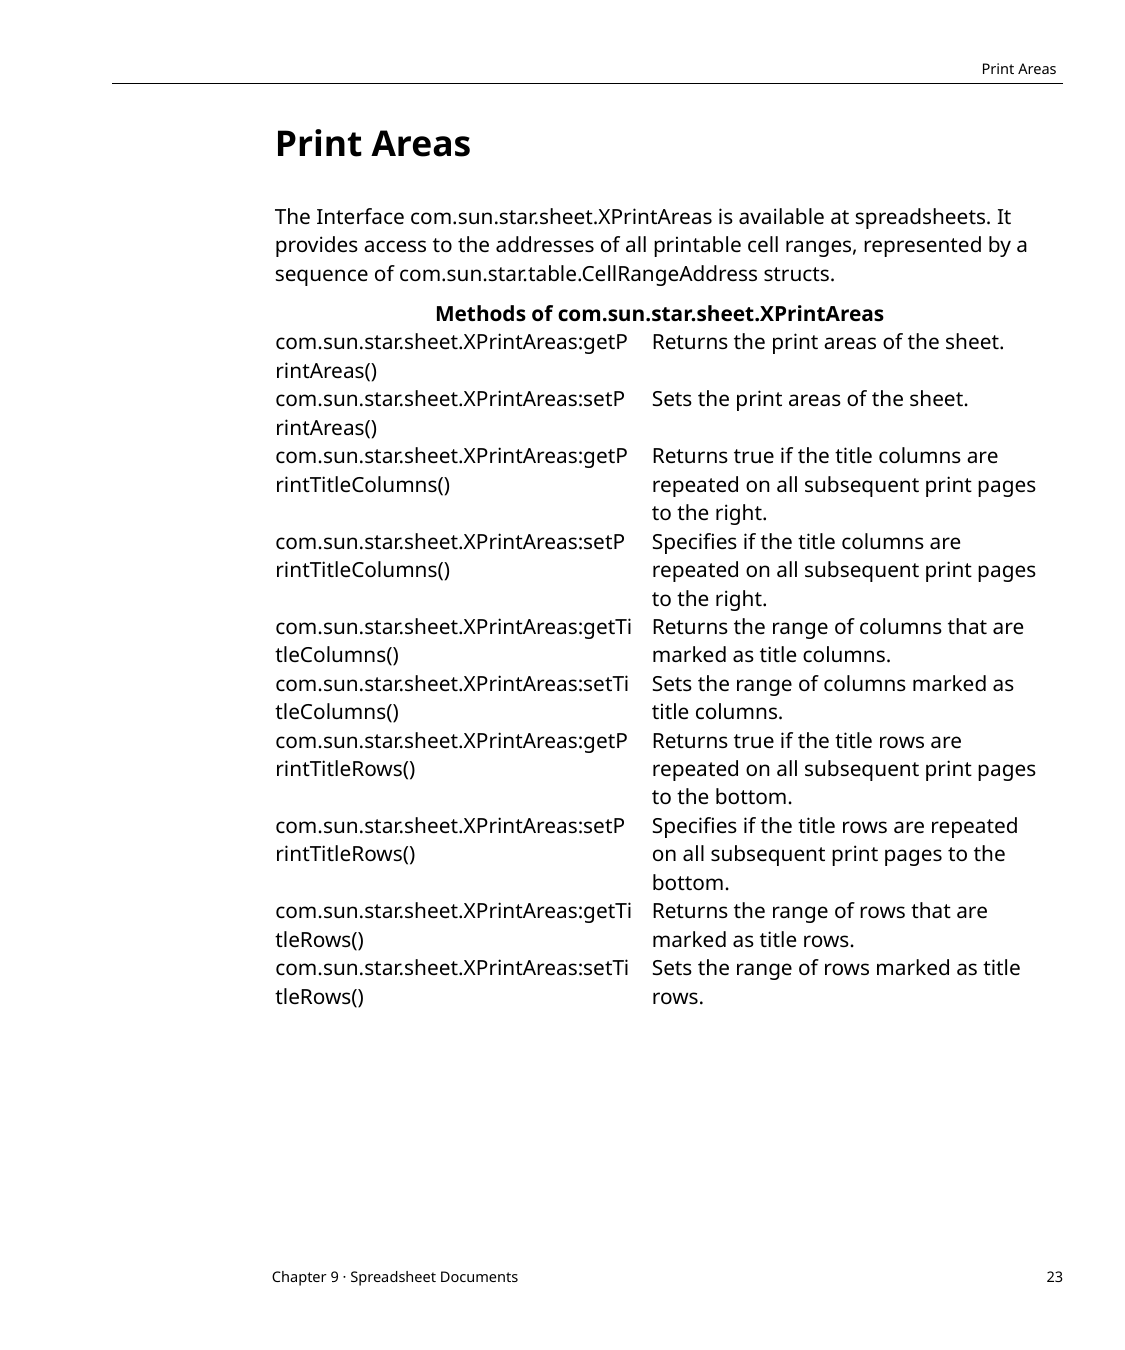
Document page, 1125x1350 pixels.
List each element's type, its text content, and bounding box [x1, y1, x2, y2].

table_cell com.sun.star.sheet.XPrintAreas:getPrintTitleRows() [275, 726, 652, 811]
table_header Methods of com.sun.star.sheet.XPrintAreas [275, 299, 1062, 328]
table_cell com.sun.star.sheet.XPrintAreas:setTitleColumns() [275, 669, 652, 726]
table_cell Sets the range of columns marked as title columns. [652, 669, 1062, 726]
table_cell Returns true if the title columns are repeated on all subsequent print pages to the right. [652, 441, 1062, 527]
table_cell com.sun.star.sheet.XPrintAreas:getTitleColumns() [275, 612, 652, 669]
table_cell com.sun.star.sheet.XPrintAreas:setPrintAreas() [275, 385, 652, 441]
table_cell Specifies if the title columns are repeated on all subsequent print pages to the right. [652, 527, 1062, 612]
table_cell com.sun.star.sheet.XPrintAreas:getTitleRows() [275, 896, 652, 953]
table_cell com.sun.star.sheet.XPrintAreas:getPrintTitleColumns() [275, 441, 652, 527]
table_cell com.sun.star.sheet.XPrintAreas:setTitleRows() [275, 953, 652, 1010]
table_cell Specifies if the title rows are repeated on all subsequent print pages to the bottom. [652, 811, 1062, 896]
table_cell Returns the range of rows that are marked as title rows. [652, 896, 1062, 953]
table_cell com.sun.star.sheet.XPrintAreas:setPrintTitleRows() [275, 811, 652, 896]
table_cell com.sun.star.sheet.XPrintAreas:getPrintAreas() [275, 328, 652, 384]
table_cell Returns true if the title rows are repeated on all subsequent print pages to the bottom. [652, 726, 1062, 811]
table_cell Sets the print areas of the sheet. [652, 385, 1062, 441]
text The Interface com.sun.star.sheet.XPrintAreas is available at spreadsheets. It provides access to the addresses of all printable cell ranges, represented by a sequence of com.sun.star.table.CellRangeAddress structs. [274, 202, 1063, 287]
table_cell com.sun.star.sheet.XPrintAreas:setPrintTitleColumns() [275, 527, 652, 612]
table_cell Sets the range of rows marked as title rows. [652, 953, 1062, 1010]
table_cell Returns the range of columns that are marked as title columns. [652, 612, 1062, 669]
subtitle Print Areas [274, 118, 1063, 166]
table_cell Returns the print areas of the sheet. [652, 328, 1062, 384]
